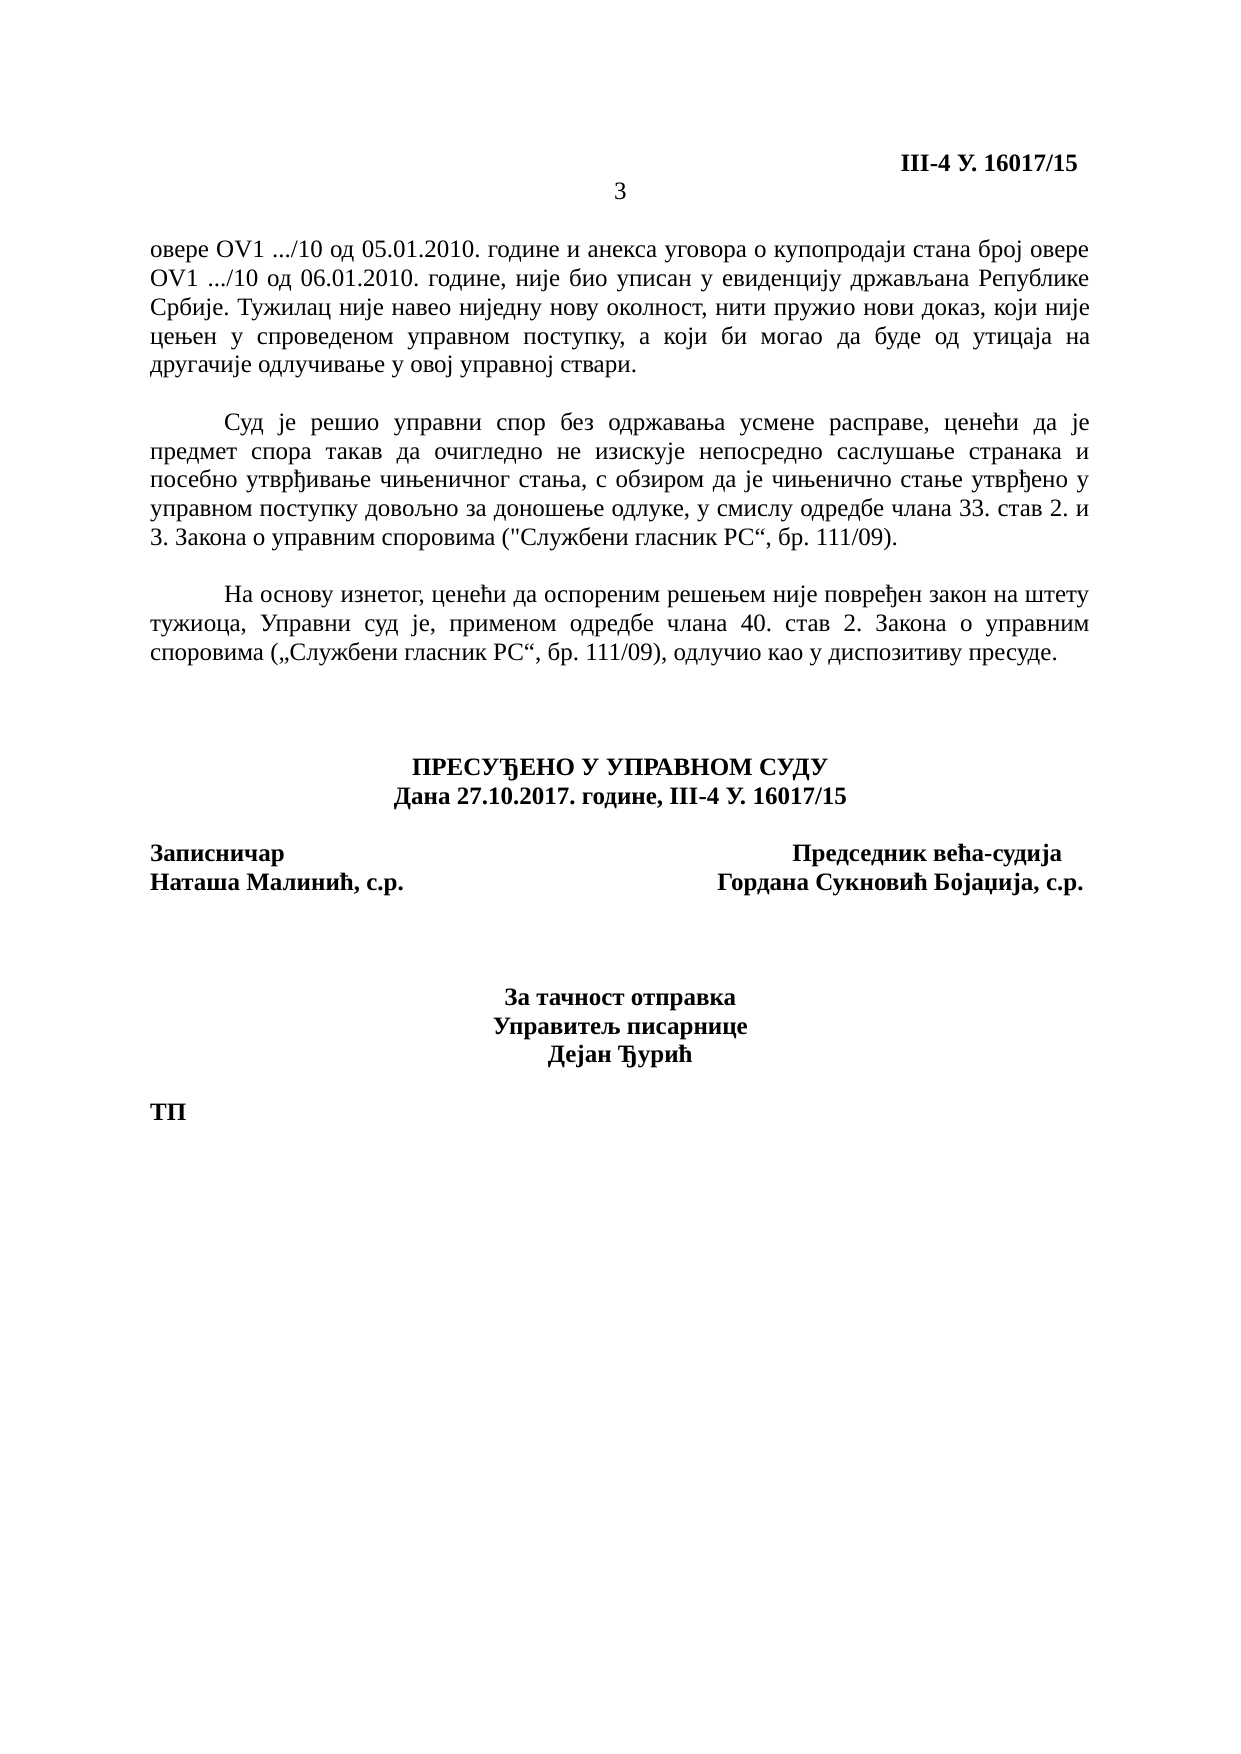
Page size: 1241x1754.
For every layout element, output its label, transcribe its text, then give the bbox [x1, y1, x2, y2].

text Дејан Ђурић [150, 1039, 1090, 1068]
text Записничар Председник већа-судија [150, 838, 1090, 867]
text Наташа Малинић, с.р. Гордана Сукновић Бојаџија, с.р. [150, 867, 1090, 896]
text Суд је решио управни спор без одржавања усмене расправе, ценећи да је предмет спора такав да очигледно не изискује непосредно саслушање странака и посебно утврђивање чињеничног стања, с обзиром да је чињенично стање утврђено у управном поступку довољно за доношење одлуке, у смислу одредбе члана 33. став 2. и 3. Закона о управним споровима ("Службени гласник РС“, бр. 111/09). [150, 407, 1090, 551]
text овере OV1 .../10 од 05.01.2010. године и анекса уговора о купопродаји стана број овере OV1 .../10 од 06.01.2010. године, није био уписан у евиденцију држављана Републике Србије. Тужилац није навео ниједну нову околност, нити пружио нови доказ, који није цењен у спроведеном управном поступку, а који би могао да буде од утицаја на другачије одлучивање у овој управној ствари. [150, 234, 1090, 378]
text За тачност отправка [150, 982, 1090, 1011]
text ПРЕСУЂЕНО У УПРАВНОМ СУДУ [150, 752, 1090, 781]
text Управитељ писарнице [150, 1011, 1090, 1039]
text ТП [150, 1097, 1090, 1126]
text На основу изнетог, ценећи да оспореним решењем није повређен закон на штету тужиоца, Управни суд је, применом одредбе члана 40. став 2. Закона о управним споровима („Службени гласник РС“, бр. 111/09), одлучио као у диспозитиву пресуде. [150, 579, 1090, 666]
text Дана 27.10.2017. године, III-4 У. 16017/15 [150, 781, 1090, 809]
